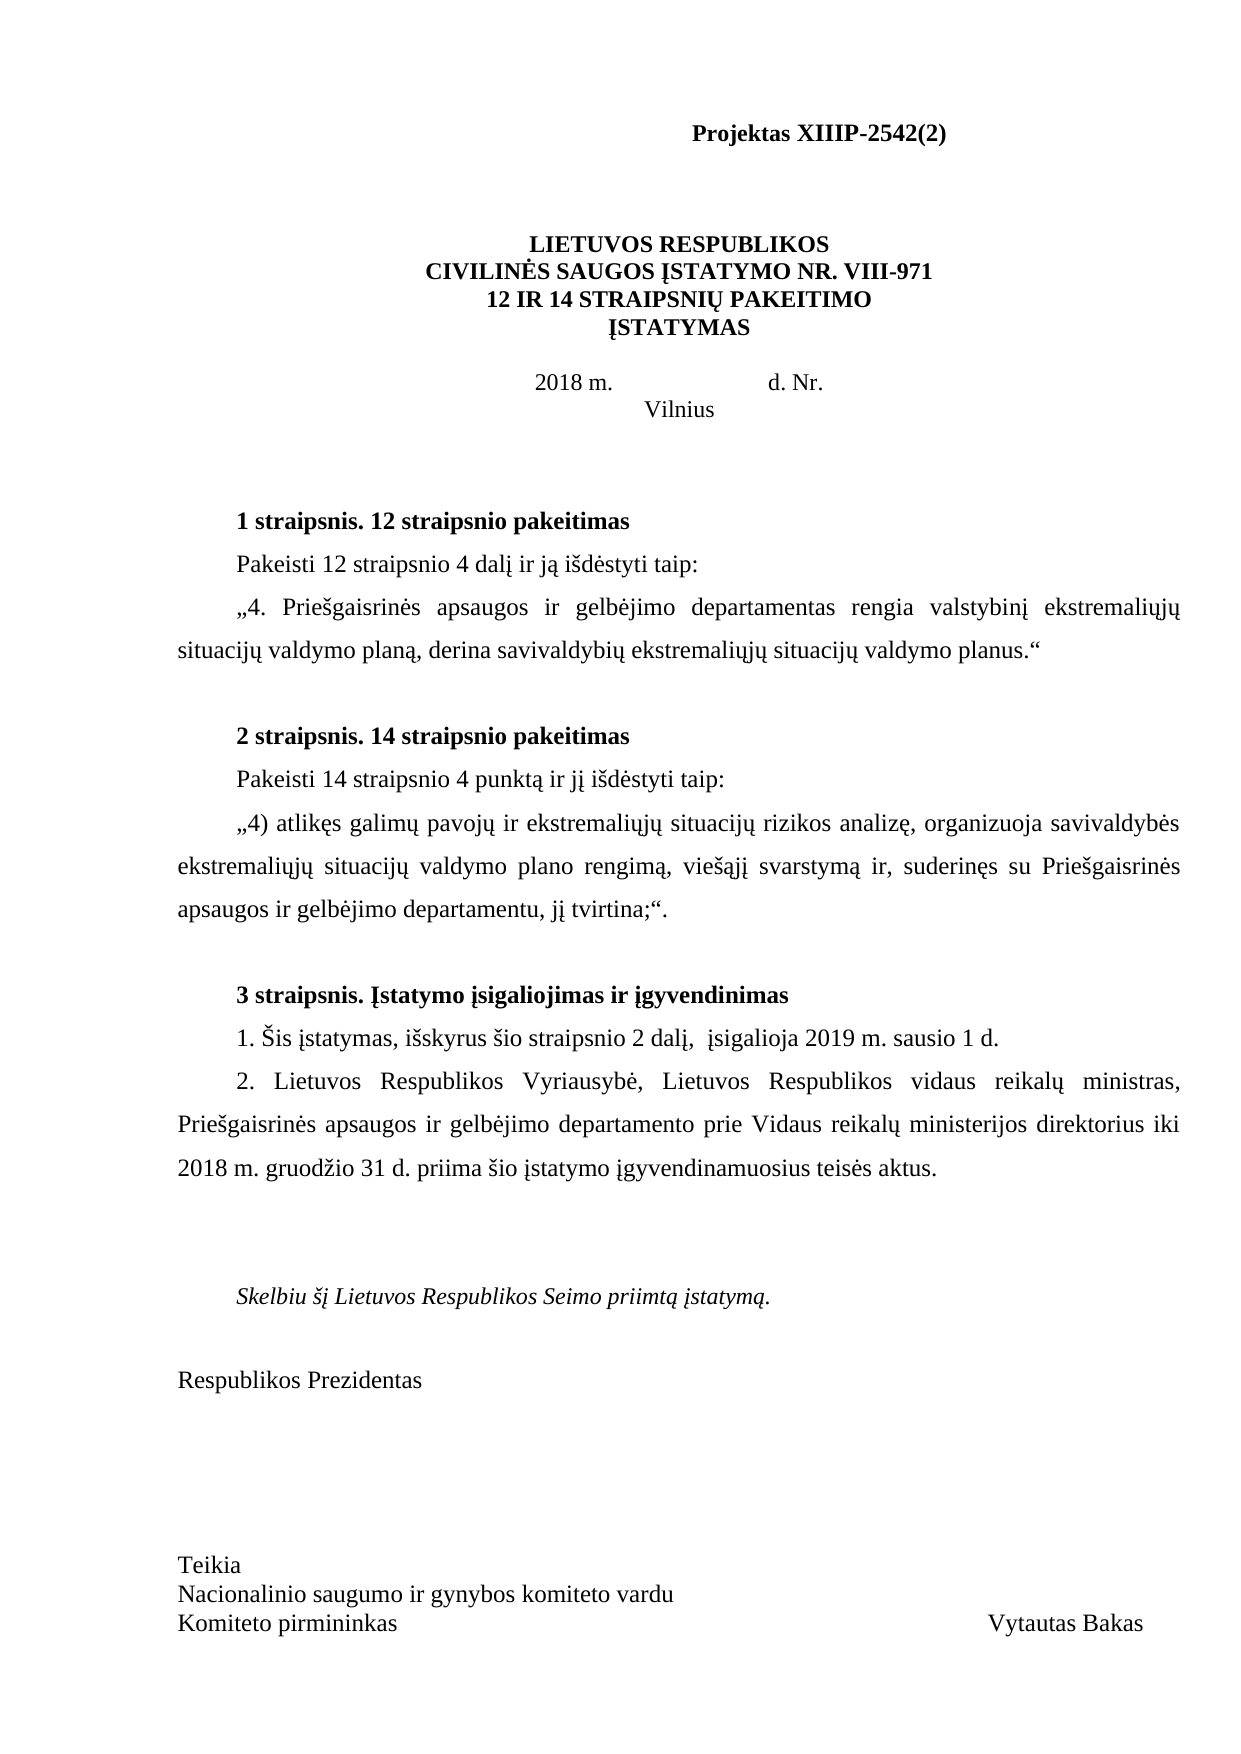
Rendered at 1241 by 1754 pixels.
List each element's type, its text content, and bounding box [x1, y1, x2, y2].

text Projektas XIIIP-2542(2) [177, 118, 1181, 147]
text 3 straipsnis. Įstatymo įsigaliojimas ir įgyvendinimas [177, 980, 1181, 1009]
text Nacionalinio saugumo ir gynybos komiteto vardu [177, 1579, 1181, 1608]
text Skelbiu šį Lietuvos Respublikos Seimo priimtą įstatymą. [177, 1282, 1181, 1309]
text 1 straipsnis. 12 straipsnio pakeitimas [177, 506, 1181, 534]
text „4. Priešgaisrinės apsaugos ir gelbėjimo departamentas rengia valstybinį ekstremaliųjų situacijų valdymo planą, derina savivaldybių ekstremaliųjų situacijų valdymo planus.“ [177, 592, 1181, 664]
text 2 straipsnis. 14 straipsnio pakeitimas [177, 721, 1181, 750]
text CIVILINĖS SAUGOS ĮSTATYMO NR. VIII-971 [177, 257, 1181, 285]
text 12 IR 14 STRAIPSNIŲ PAKEITIMO [177, 285, 1181, 312]
text Respublikos Prezidentas [177, 1365, 1181, 1393]
text 2. Lietuvos Respublikos Vyriausybė, Lietuvos Respublikos vidaus reikalų ministras, Priešgaisrinės apsaugos ir gelbėjimo departamento prie Vidaus reikalų ministerijos direktorius iki 2018 m. gruodžio 31 d. priima šio įstatymo įgyvendinamuosius teisės aktus. [177, 1066, 1181, 1181]
text Vilnius [177, 395, 1181, 423]
text 2018 m. d. Nr. [177, 368, 1181, 395]
text Teikia [177, 1550, 1181, 1579]
text Pakeisti 12 straipsnio 4 dalį ir ją išdėstyti taip: [177, 549, 1181, 578]
text 1. Šis įstatymas, išskyrus šio straipsnio 2 dalį, įsigalioja 2019 m. sausio 1 d. [177, 1023, 1181, 1052]
text Komiteto pirmininkas Vytautas Bakas [177, 1608, 1181, 1637]
text Pakeisti 14 straipsnio 4 punktą ir jį išdėstyti taip: [177, 764, 1181, 793]
text LIETUVOS RESPUBLIKOS [177, 230, 1181, 257]
text ĮSTATYMAS [177, 312, 1181, 340]
text „4) atlikęs galimų pavojų ir ekstremaliųjų situacijų rizikos analizę, organizuoja savivaldybės ekstremaliųjų situacijų valdymo plano rengimą, viešąjį svarstymą ir, suderinęs su Priešgaisrinės apsaugos ir gelbėjimo departamentu, jį tvirtina;“. [177, 808, 1181, 923]
